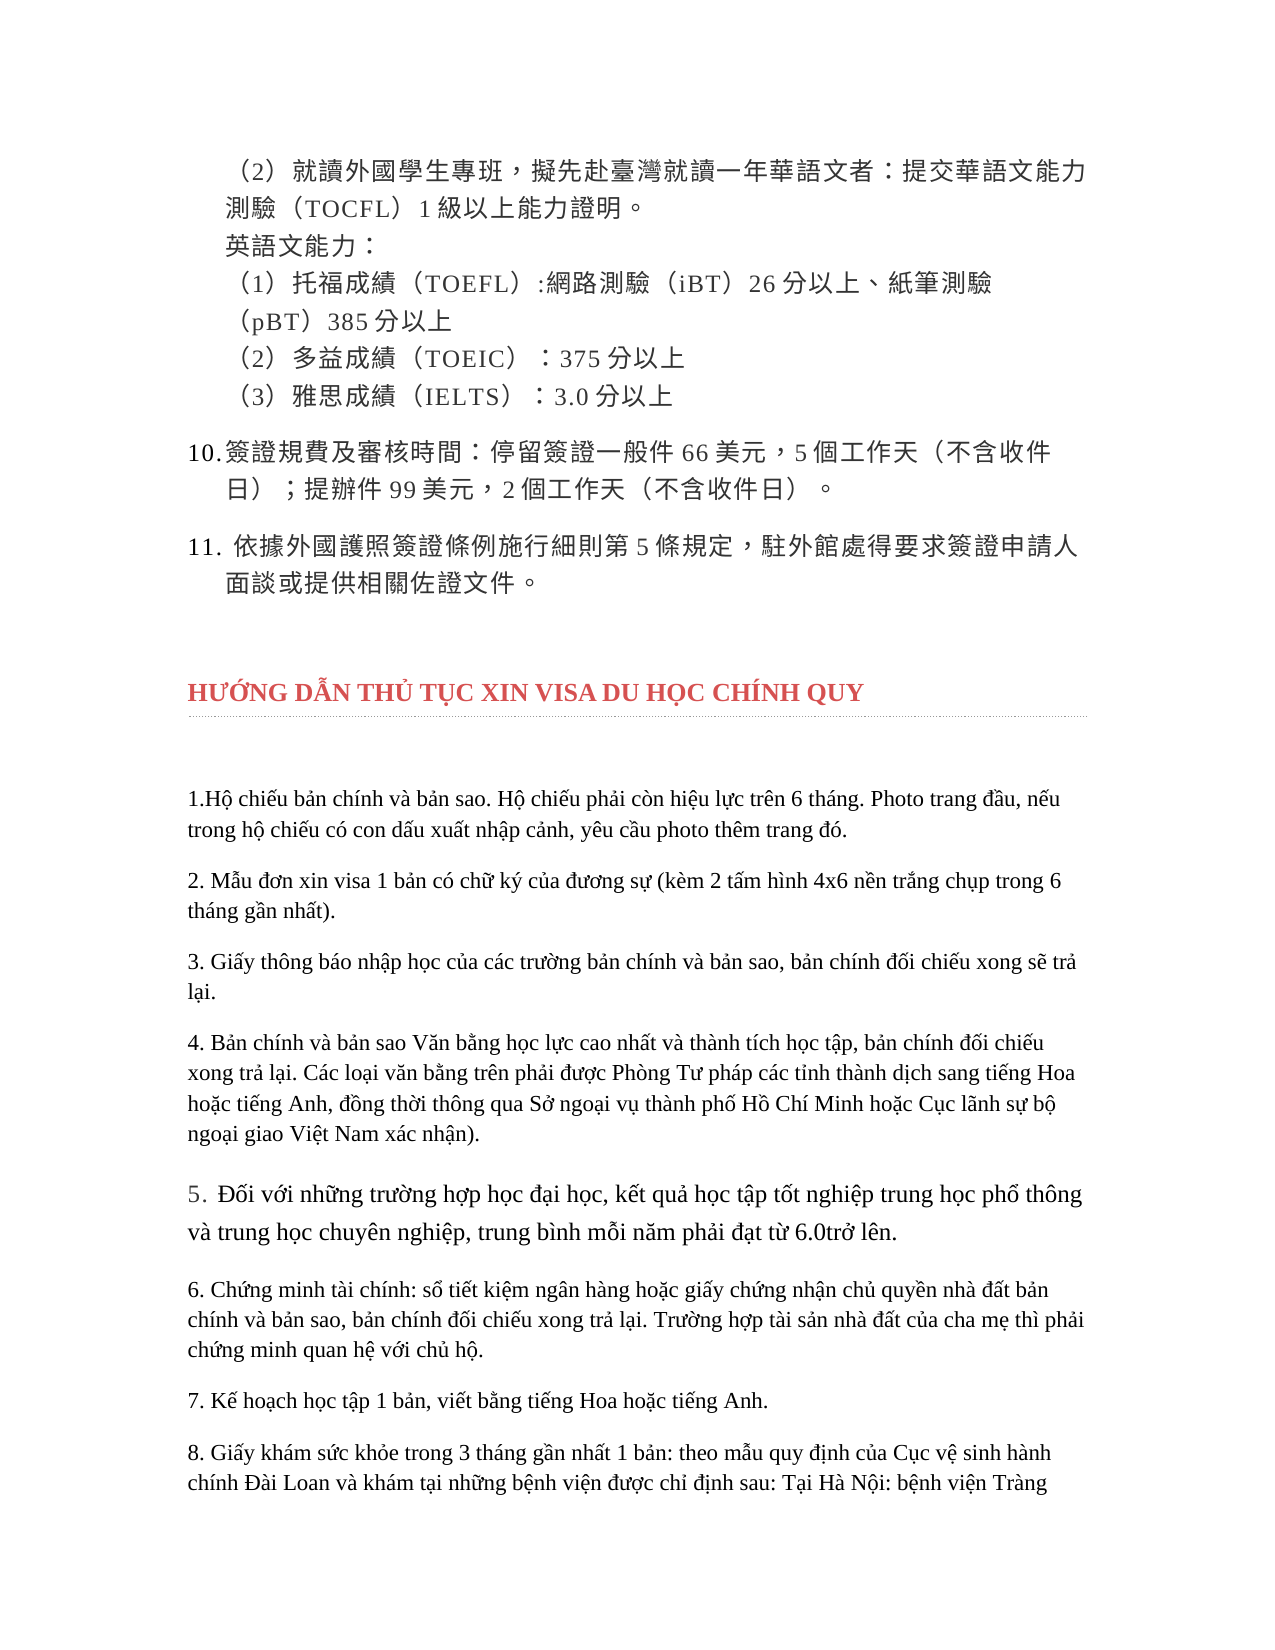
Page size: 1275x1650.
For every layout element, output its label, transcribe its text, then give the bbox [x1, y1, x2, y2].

text 1.Hộ chiếu bản chính và bản sao. Hộ chiếu phải còn hiệu lực trên 6 tháng. Photo trang đầu, nếu trong hộ chiếu có con dấu xuất nhập cảnh, yêu cầu photo thêm trang đó. [187, 785, 1087, 842]
text 4. Bản chính và bản sao Văn bằng học lực cao nhất và thành tích học tập, bản chính đối chiếu xong trả lại. Các loại văn bằng trên phải được Phòng Tư pháp các tỉnh thành dịch sang tiếng Hoa hoặc tiếng Anh, đồng thời thông qua Sở ngoại vụ thành phố Hồ Chí Minh hoặc Cục lãnh sự bộ ngoại giao Việt Nam xác nhận). [187, 1029, 1087, 1146]
text 8. Giấy khám sức khỏe trong 3 tháng gần nhất 1 bản: theo mẫu quy định của Cục vệ sinh hành chính Đài Loan và khám tại những bệnh viện được chỉ định sau: Tại Hà Nội: bệnh viện Tràng [187, 1438, 1087, 1495]
list 簽證規費及審核時間：停留簽證一般件66美元，5個工作天（不含收件日）；提辦件99美元，2個工作天（不含收件日）。 [187, 431, 1087, 506]
text 3. Giấy thông báo nhập học của các trường bản chính và bản sao, bản chính đối chiếu xong sẽ trả lại. [187, 948, 1087, 1004]
list 外語能力證明1份：申請就讀學位課程係以英語授課者，須提交英語基本能力證明1種（例如：TOEFL﹑TOEIC ﹑IELTS）；若課程係以華語授課者，須提交台灣「華語文能力測驗」（TOCFL）能力證明。最低標準如下： 華語文能力： （1）就讀一般大學學位課程者：提交「華語文能力測驗」（TOCFL）2級以上能力證明。 （2）就讀外國學生專班，擬先赴臺灣就讀一年華語文者：提交華語文能力測驗（TOCFL）1級以上能力證明。 英語文能力： （1）托福成績（TOEFL）:網路測驗（iBT）26分以上、紙筆測驗（pBT）385分以上 （2）多益成績（TOEIC）：375分以上 （3）雅思成績（IELTS）：3.0分以上 [187, 150, 1087, 412]
text 7. Kế hoạch học tập 1 bản, viết bằng tiếng Hoa hoặc tiếng Anh. [187, 1387, 1087, 1414]
text 5. Đối với những trường hợp học đại học, kết quả học tập tốt nghiệp trung học phổ thông và trung học chuyên nghiệp, trung bình mỗi năm phải đạt từ 6.0trở lên. [187, 1171, 1087, 1246]
text 2. Mẫu đơn xin visa 1 bản có chữ ký của đương sự (kèm 2 tấm hình 4x6 nền trắng chụp trong 6 tháng gần nhất). [187, 867, 1087, 923]
list 依據外國護照簽證條例施行細則第5條規定，駐外館處得要求簽證申請人面談或提供相關佐證文件。 [187, 525, 1087, 600]
subtitle HƯỚNG DẪN THỦ TỤC XIN VISA DU HỌC CHÍNH QUY [187, 675, 1087, 717]
text 6. Chứng minh tài chính: sổ tiết kiệm ngân hàng hoặc giấy chứng nhận chủ quyền nhà đất bản chính và bản sao, bản chính đối chiếu xong trả lại. Trường hợp tài sản nhà đất của cha mẹ thì phải chứng minh quan hệ với chủ hộ. [187, 1246, 1087, 1363]
